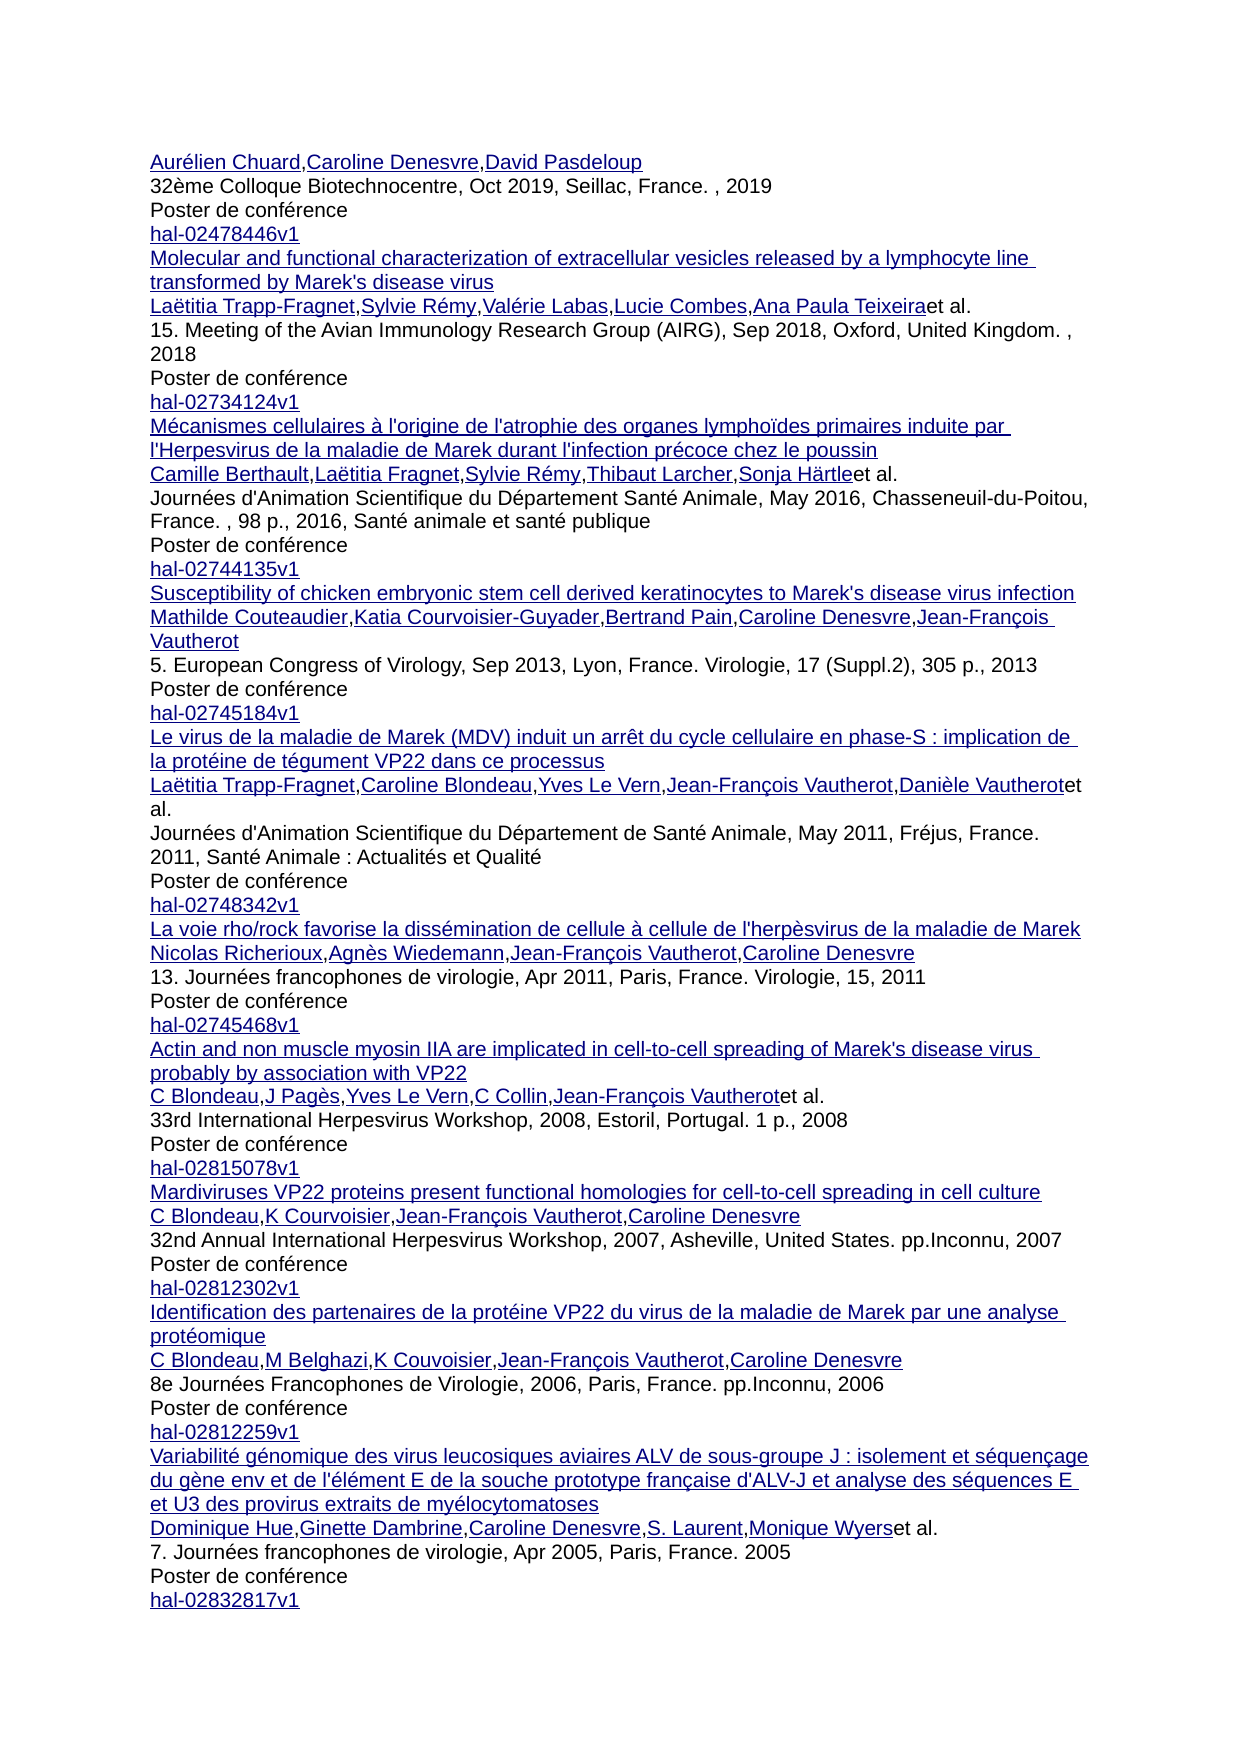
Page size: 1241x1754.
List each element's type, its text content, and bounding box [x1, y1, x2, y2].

table_cell Actin and non muscle myosin IIA are implicated in cell-to-cell spreading of Marek's disease virus probably by association with VP22 C Blondeau,J Pagès,Yves Le Vern,C Collin,Jean-François Vautherotet al. 33rd International Herpesvirus Workshop, 2008, Estoril, Portugal. 1 p., 2008 Poster de conférence hal-02815078v1 [150, 1036, 1090, 1180]
table_cell Molecular and functional characterization of extracellular vesicles released by a lymphocyte line transformed by Marek's disease virus Laëtitia Trapp-Fragnet,Sylvie Rémy,Valérie Labas,Lucie Combes,Ana Paula Teixeiraet al. 15. Meeting of the Avian Immunology Research Group (AIRG), Sep 2018, Oxford, United Kingdom. , 2018 Poster de conférence hal-02734124v1 [150, 246, 1090, 413]
table_cell Aurélien Chuard,Caroline Denesvre,David Pasdeloup 32ème Colloque Biotechnocentre, Oct 2019, Seillac, France. , 2019 Poster de conférence hal-02478446v1 [150, 150, 1090, 246]
table_cell Mécanismes cellulaires à l'origine de l'atrophie des organes lymphoïdes primaires induite par l'Herpesvirus de la maladie de Marek durant l'infection précoce chez le poussin Camille Berthault,Laëtitia Fragnet,Sylvie Rémy,Thibaut Larcher,Sonja Härtleet al. Journées d'Animation Scientifique du Département Santé Animale, May 2016, Chasseneuil-du-Poitou, France. , 98 p., 2016, Santé animale et santé publique Poster de conférence hal-02744135v1 [150, 414, 1090, 581]
table_cell La voie rho/rock favorise la dissémination de cellule à cellule de l'herpèsvirus de la maladie de Marek Nicolas Richerioux,Agnès Wiedemann,Jean-François Vautherot,Caroline Denesvre 13. Journées francophones de virologie, Apr 2011, Paris, France. Virologie, 15, 2011 Poster de conférence hal-02745468v1 [150, 917, 1090, 1036]
table_cell Le virus de la maladie de Marek (MDV) induit un arrêt du cycle cellulaire en phase-S : implication de la protéine de tégument VP22 dans ce processus Laëtitia Trapp-Fragnet,Caroline Blondeau,Yves Le Vern,Jean-François Vautherot,Danièle Vautherotet al. Journées d'Animation Scientifique du Département de Santé Animale, May 2011, Fréjus, France. 2011, Santé Animale : Actualités et Qualité Poster de conférence hal-02748342v1 [150, 725, 1090, 917]
table_cell Mardiviruses VP22 proteins present functional homologies for cell-to-cell spreading in cell culture C Blondeau,K Courvoisier,Jean-François Vautherot,Caroline Denesvre 32nd Annual International Herpesvirus Workshop, 2007, Asheville, United States. pp.Inconnu, 2007 Poster de conférence hal-02812302v1 [150, 1180, 1090, 1300]
table_cell Variabilité génomique des virus leucosiques aviaires ALV de sous-groupe J : isolement et séquençage du gène env et de l'élément E de la souche prototype française d'ALV-J et analyse des séquences E et U3 des provirus extraits de myélocytomatoses Dominique Hue,Ginette Dambrine,Caroline Denesvre,S. Laurent,Monique Wyerset al. 7. Journées francophones de virologie, Apr 2005, Paris, France. 2005 Poster de conférence hal-02832817v1 [150, 1444, 1090, 1611]
table_cell Susceptibility of chicken embryonic stem cell derived keratinocytes to Marek's disease virus infection Mathilde Couteaudier,Katia Courvoisier-Guyader,Bertrand Pain,Caroline Denesvre,Jean-François Vautherot 5. European Congress of Virology, Sep 2013, Lyon, France. Virologie, 17 (Suppl.2), 305 p., 2013 Poster de conférence hal-02745184v1 [150, 581, 1090, 725]
table_cell Identification des partenaires de la protéine VP22 du virus de la maladie de Marek par une analyse protéomique C Blondeau,M Belghazi,K Couvoisier,Jean-François Vautherot,Caroline Denesvre 8e Journées Francophones de Virologie, 2006, Paris, France. pp.Inconnu, 2006 Poster de conférence hal-02812259v1 [150, 1300, 1090, 1444]
